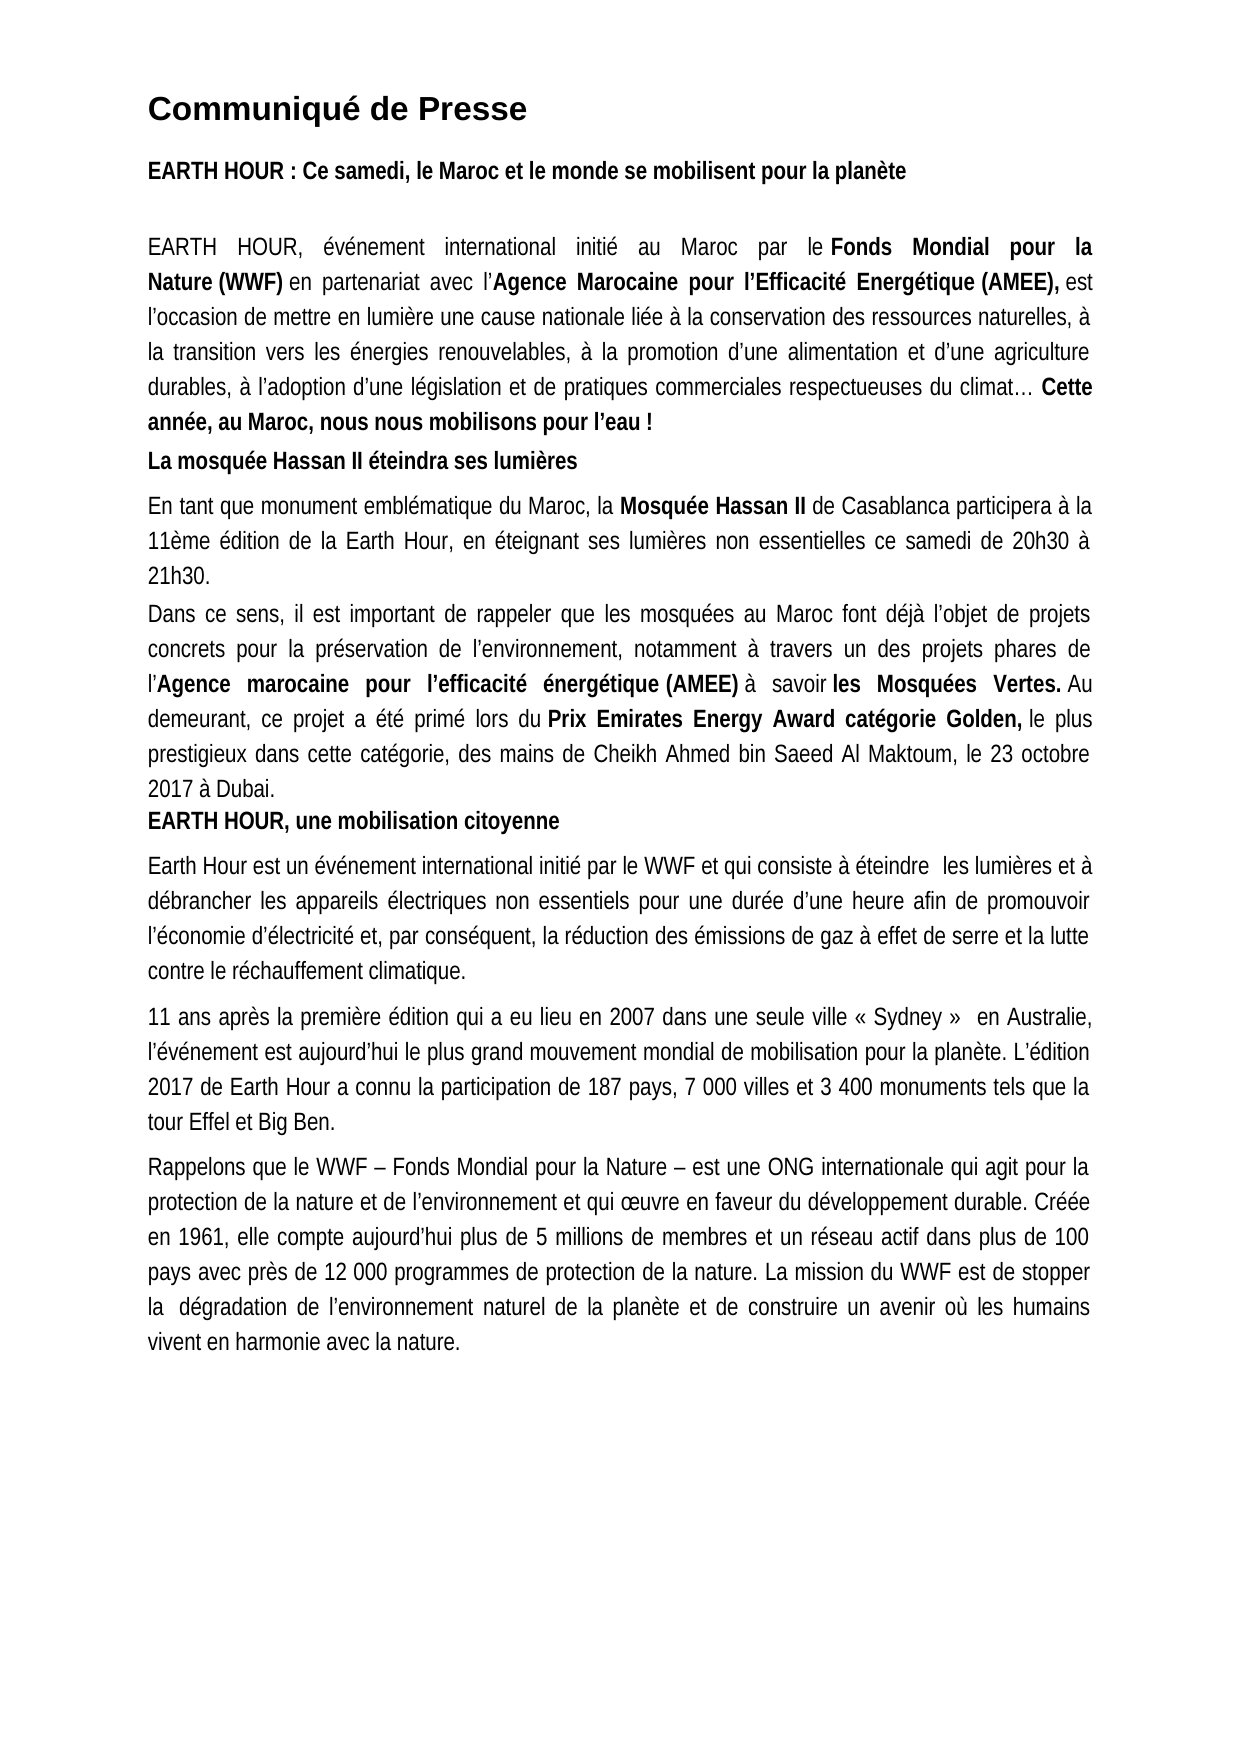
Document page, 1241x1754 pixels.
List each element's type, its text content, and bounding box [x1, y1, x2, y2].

text En tant que monument emblématique du Maroc, la Mosquée Hassan II de Casablanca participera à la 11ème édition de la Earth Hour, en éteignant ses lumières non essentielles ce samedi de 20h30 à 21h30. [148, 485, 1093, 590]
text Dans ce sens, il est important de rappeler que les mosquées au Maroc font déjà l’objet de projets concrets pour la préservation de l’environnement, notamment à travers un des projets phares de l’Agence marocaine pour l’efficacité énergétique (AMEE) à savoir les Mosquées Vertes. Au demeurant, ce projet a été primé lors du Prix Emirates Energy Award catégorie Golden, le plus prestigieux dans cette catégorie, des mains de Cheikh Ahmed bin Saeed Al Maktoum, le 23 octobre 2017 à Dubai. [148, 593, 1093, 803]
text Earth Hour est un événement international initié par le WWF et qui consiste à éteindre les lumières et à débrancher les appareils électriques non essentiels pour une durée d’une heure afin de promouvoir l’économie d’électricité et, par conséquent, la réduction des émissions de gaz à effet de serre et la lutte contre le réchauffement climatique. [148, 845, 1093, 985]
subtitle EARTH HOUR : Ce samedi, le Maroc et le monde se mobilisent pour la planète [148, 156, 1093, 184]
text EARTH HOUR, événement international initié au Maroc par le Fonds Mondial pour la Nature (WWF) en partenariat avec l’Agence Marocaine pour l’Efficacité Energétique (AMEE), est l’occasion de mettre en lumière une cause nationale liée à la conservation des ressources naturelles, à la transition vers les énergies renouvelables, à la promotion d’une alimentation et d’une agriculture durables, à l’adoption d’une législation et de pratiques commerciales respectueuses du climat… Cette année, au Maroc, nous nous mobilisons pour l’eau ! [148, 225, 1093, 435]
text Rappelons que le WWF – Fonds Mondial pour la Nature – est une ONG internationale qui agit pour la protection de la nature et de l’environnement et qui œuvre en faveur du développement durable. Créée en 1961, elle compte aujourd’hui plus de 5 millions de membres et un réseau actif dans plus de 100 pays avec près de 12 000 programmes de protection de la nature. La mission du WWF est de stopper la dégradation de l’environnement naturel de la planète et de construire un avenir où les humains vivent en harmonie avec la nature. [148, 1146, 1093, 1356]
subtitle La mosquée Hassan II éteindra ses lumières [148, 446, 1093, 474]
text 11 ans après la première édition qui a eu lieu en 2007 dans une seule ville « Sydney » en Australie, l’événement est aujourd’hui le plus grand mouvement mondial de mobilisation pour la planète. L’édition 2017 de Earth Hour a connu la participation de 187 pays, 7 000 villes et 3 400 monuments tels que la tour Effel et Big Ben. [148, 995, 1093, 1135]
subtitle EARTH HOUR, une mobilisation citoyenne [148, 806, 1093, 834]
subtitle Communiqué de Presse [148, 89, 1093, 127]
